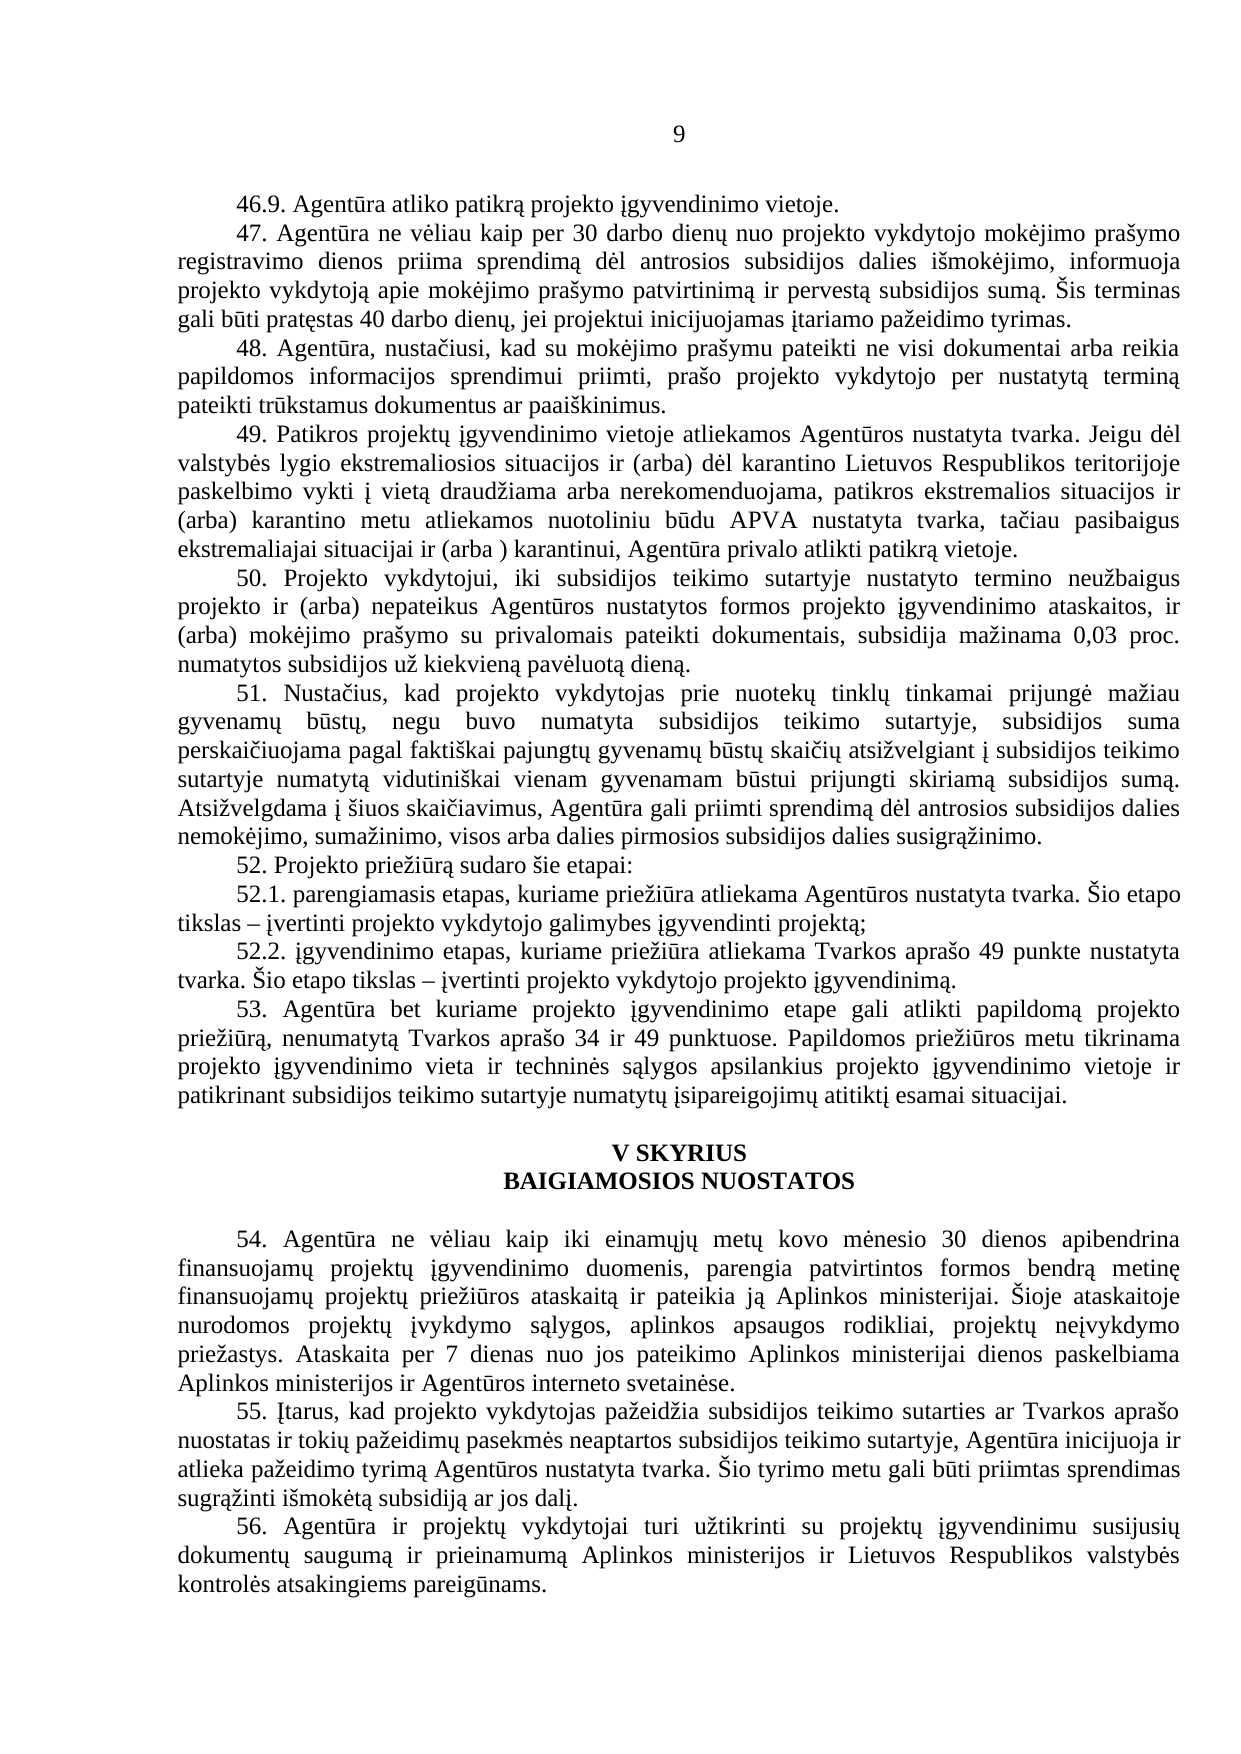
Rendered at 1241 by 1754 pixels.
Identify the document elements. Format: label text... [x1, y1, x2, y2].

text 52. Projekto priežiūrą sudaro šie etapai: [177, 850, 1181, 879]
text 56. Agentūra ir projektų vykdytojai turi užtikrinti su projektų įgyvendinimu susijusių dokumentų saugumą ir prieinamumą Aplinkos ministerijos ir Lietuvos Respublikos valstybės kontrolės atsakingiems pareigūnams. [177, 1511, 1181, 1598]
text 52.2. įgyvendinimo etapas, kuriame priežiūra atliekama Tvarkos aprašo 49 punkte nustatyta tvarka. Šio etapo tikslas – įvertinti projekto vykdytojo projekto įgyvendinimą. [177, 936, 1181, 994]
text 51. Nustačius, kad projekto vykdytojas prie nuotekų tinklų tinkamai prijungė mažiau gyvenamų būstų, negu buvo numatyta subsidijos teikimo sutartyje, subsidijos suma perskaičiuojama pagal faktiškai pajungtų gyvenamų būstų skaičių atsižvelgiant į subsidijos teikimo sutartyje numatytą vidutiniškai vienam gyvenamam būstui prijungti skiriamą subsidijos sumą. Atsižvelgdama į šiuos skaičiavimus, Agentūra gali priimti sprendimą dėl antrosios subsidijos dalies nemokėjimo, sumažinimo, visos arba dalies pirmosios subsidijos dalies susigrąžinimo. [177, 678, 1181, 850]
text 54. Agentūra ne vėliau kaip iki einamųjų metų kovo mėnesio 30 dienos apibendrina finansuojamų projektų įgyvendinimo duomenis, parengia patvirtintos formos bendrą metinę finansuojamų projektų priežiūros ataskaitą ir pateikia ją Aplinkos ministerijai. Šioje ataskaitoje nurodomos projektų įvykdymo sąlygos, aplinkos apsaugos rodikliai, projektų neįvykdymo priežastys. Ataskaita per 7 dienas nuo jos pateikimo Aplinkos ministerijai dienos paskelbiama Aplinkos ministerijos ir Agentūros interneto svetainėse. [177, 1224, 1181, 1396]
text 53. Agentūra bet kuriame projekto įgyvendinimo etape gali atlikti papildomą projekto priežiūrą, nenumatytą Tvarkos aprašo 34 ir 49 punktuose. Papildomos priežiūros metu tikrinama projekto įgyvendinimo vieta ir techninės sąlygos apsilankius projekto įgyvendinimo vietoje ir patikrinant subsidijos teikimo sutartyje numatytų įsipareigojimų atitiktį esamai situacijai. [177, 994, 1181, 1109]
text 47. Agentūra ne vėliau kaip per 30 darbo dienų nuo projekto vykdytojo mokėjimo prašymo registravimo dienos priima sprendimą dėl antrosios subsidijos dalies išmokėjimo, informuoja projekto vykdytoją apie mokėjimo prašymo patvirtinimą ir pervestą subsidijos sumą. Šis terminas gali būti pratęstas 40 darbo dienų, jei projektui inicijuojamas įtariamo pažeidimo tyrimas. [177, 218, 1181, 333]
text 48. Agentūra, nustačiusi, kad su mokėjimo prašymu pateikti ne visi dokumentai arba reikia papildomos informacijos sprendimui priimti, prašo projekto vykdytojo per nustatytą terminą pateikti trūkstamus dokumentus ar paaiškinimus. [177, 333, 1181, 419]
text V SKYRIUS [177, 1138, 1181, 1166]
text 49. Patikros projektų įgyvendinimo vietoje atliekamos Agentūros nustatyta tvarka. Jeigu dėl valstybės lygio ekstremaliosios situacijos ir (arba) dėl karantino Lietuvos Respublikos teritorijoje paskelbimo vykti į vietą draudžiama arba nerekomenduojama, patikros ekstremalios situacijos ir (arba) karantino metu atliekamos nuotoliniu būdu APVA nustatyta tvarka, tačiau pasibaigus ekstremaliajai situacijai ir (arba ) karantinui, Agentūra privalo atlikti patikrą vietoje. [177, 419, 1181, 563]
text BAIGIAMOSIOS NUOSTATOS [177, 1166, 1181, 1195]
text 52.1. parengiamasis etapas, kuriame priežiūra atliekama Agentūros nustatyta tvarka. Šio etapo tikslas – įvertinti projekto vykdytojo galimybes įgyvendinti projektą; [177, 879, 1181, 936]
text 50. Projekto vykdytojui, iki subsidijos teikimo sutartyje nustatyto termino neužbaigus projekto ir (arba) nepateikus Agentūros nustatytos formos projekto įgyvendinimo ataskaitos, ir (arba) mokėjimo prašymo su privalomais pateikti dokumentais, subsidija mažinama 0,03 proc. numatytos subsidijos už kiekvieną pavėluotą dieną. [177, 563, 1181, 678]
text 55. Įtarus, kad projekto vykdytojas pažeidžia subsidijos teikimo sutarties ar Tvarkos aprašo nuostatas ir tokių pažeidimų pasekmės neaptartos subsidijos teikimo sutartyje, Agentūra inicijuoja ir atlieka pažeidimo tyrimą Agentūros nustatyta tvarka. Šio tyrimo metu gali būti priimtas sprendimas sugrąžinti išmokėtą subsidiją ar jos dalį. [177, 1396, 1181, 1511]
text 46.9. Agentūra atliko patikrą projekto įgyvendinimo vietoje. [177, 189, 1181, 218]
